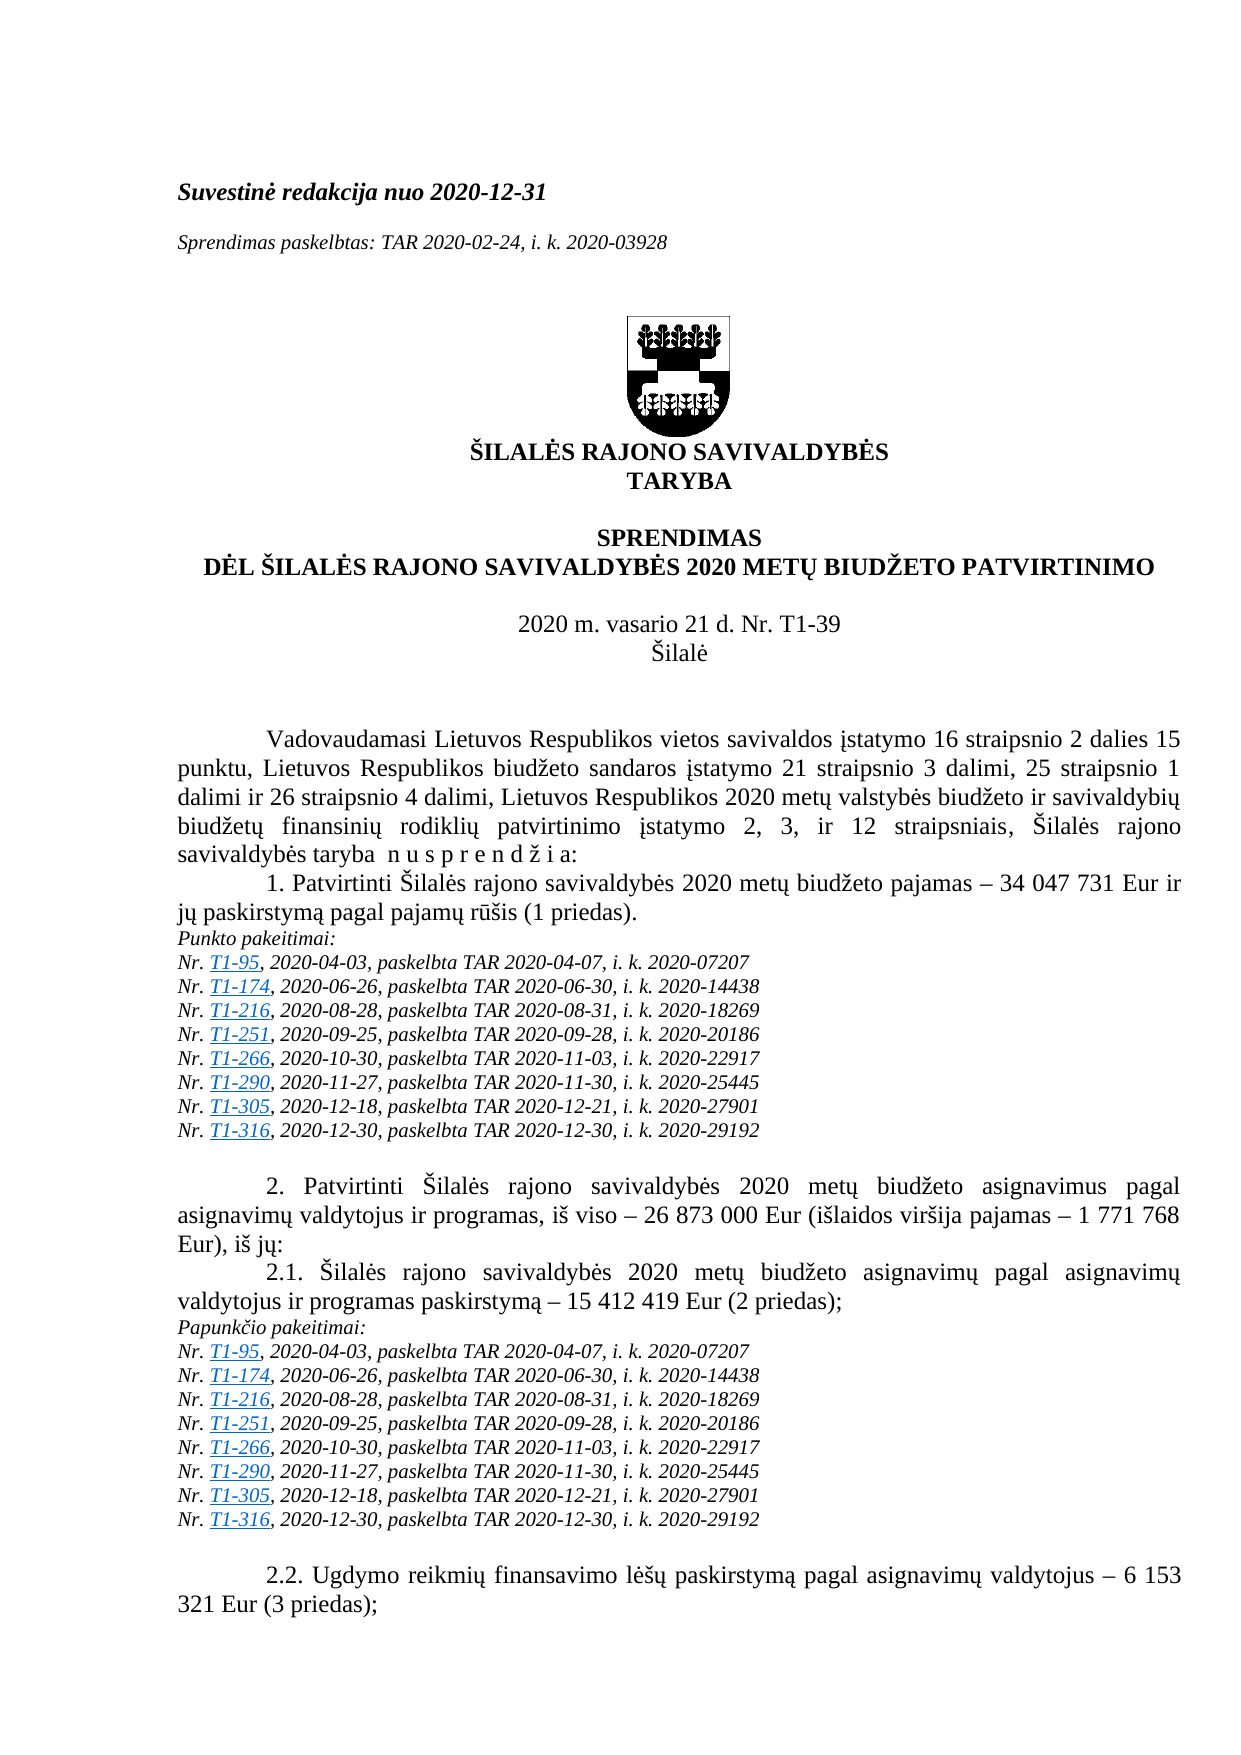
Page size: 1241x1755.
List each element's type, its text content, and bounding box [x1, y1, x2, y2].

text Nr. T1-266, 2020-10-30, paskelbta TAR 2020-11-03, i. k. 2020-22917 [177, 1435, 1181, 1459]
text 2020 m. vasario 21 d. Nr. T1-39 [177, 609, 1181, 638]
text Nr. T1-251, 2020-09-25, paskelbta TAR 2020-09-28, i. k. 2020-20186 [177, 1411, 1181, 1435]
text SPRENDIMAS [177, 523, 1181, 552]
text Nr. T1-95, 2020-04-03, paskelbta TAR 2020-04-07, i. k. 2020-07207 [177, 950, 1181, 974]
text Nr. T1-174, 2020-06-26, paskelbta TAR 2020-06-30, i. k. 2020-14438 [177, 974, 1181, 998]
text Sprendimas paskelbtas: TAR 2020-02-24, i. k. 2020-03928 [177, 230, 1181, 254]
text Nr. T1-216, 2020-08-28, paskelbta TAR 2020-08-31, i. k. 2020-18269 [177, 1387, 1181, 1411]
text Nr. T1-266, 2020-10-30, paskelbta TAR 2020-11-03, i. k. 2020-22917 [177, 1046, 1181, 1070]
text 2.2. Ugdymo reikmių finansavimo lėšų paskirstymą pagal asignavimų valdytojus – 6 153 321 Eur (3 priedas); [177, 1560, 1181, 1618]
text Nr. T1-290, 2020-11-27, paskelbta TAR 2020-11-30, i. k. 2020-25445 [177, 1459, 1181, 1483]
text 2. Patvirtinti Šilalės rajono savivaldybės 2020 metų biudžeto asignavimus pagal asignavimų valdytojus ir programas, iš viso – 26 873 000 Eur (išlaidos viršija pajamas – 1 771 768 Eur), iš jų: [177, 1171, 1181, 1257]
text Nr. T1-305, 2020-12-18, paskelbta TAR 2020-12-21, i. k. 2020-27901 [177, 1483, 1181, 1507]
text Nr. T1-290, 2020-11-27, paskelbta TAR 2020-11-30, i. k. 2020-25445 [177, 1070, 1181, 1094]
text ŠILALĖS RAJONO SAVIVALDYBĖS [177, 437, 1181, 466]
text Punkto pakeitimai: [177, 926, 1181, 950]
text Nr. T1-316, 2020-12-30, paskelbta TAR 2020-12-30, i. k. 2020-29192 [177, 1118, 1181, 1142]
text Suvestinė redakcija nuo 2020-12-31 [177, 177, 1181, 206]
text Nr. T1-216, 2020-08-28, paskelbta TAR 2020-08-31, i. k. 2020-18269 [177, 998, 1181, 1022]
text Šilalė [177, 638, 1181, 667]
text Nr. T1-174, 2020-06-26, paskelbta TAR 2020-06-30, i. k. 2020-14438 [177, 1363, 1181, 1387]
text Nr. T1-95, 2020-04-03, paskelbta TAR 2020-04-07, i. k. 2020-07207 [177, 1339, 1181, 1363]
text Vadovaudamasi Lietuvos Respublikos vietos savivaldos įstatymo 16 straipsnio 2 dalies 15 punktu, Lietuvos Respublikos biudžeto sandaros įstatymo 21 straipsnio 3 dalimi, 25 straipsnio 1 dalimi ir 26 straipsnio 4 dalimi, Lietuvos Respublikos 2020 metų valstybės biudžeto ir savivaldybių biudžetų finansinių rodiklių patvirtinimo įstatymo 2, 3, ir 12 straipsniais, Šilalės rajono savivaldybės taryba n u s p r e n d ž i a: [177, 724, 1181, 868]
text Papunkčio pakeitimai: [177, 1315, 1181, 1339]
text DĖL ŠILALĖS RAJONO SAVIVALDYBĖS 2020 METŲ BIUDŽETO PATVIRTINIMO [177, 552, 1181, 581]
text 1. Patvirtinti Šilalės rajono savivaldybės 2020 metų biudžeto pajamas – 34 047 731 Eur ir jų paskirstymą pagal pajamų rūšis (1 priedas). [177, 868, 1181, 926]
text Nr. T1-305, 2020-12-18, paskelbta TAR 2020-12-21, i. k. 2020-27901 [177, 1094, 1181, 1118]
text TARYBA [177, 466, 1181, 494]
text 2.1. Šilalės rajono savivaldybės 2020 metų biudžeto asignavimų pagal asignavimų valdytojus ir programas paskirstymą – 15 412 419 Eur (2 priedas); [177, 1257, 1181, 1315]
text Nr. T1-251, 2020-09-25, paskelbta TAR 2020-09-28, i. k. 2020-20186 [177, 1022, 1181, 1046]
text Nr. T1-316, 2020-12-30, paskelbta TAR 2020-12-30, i. k. 2020-29192 [177, 1507, 1181, 1531]
